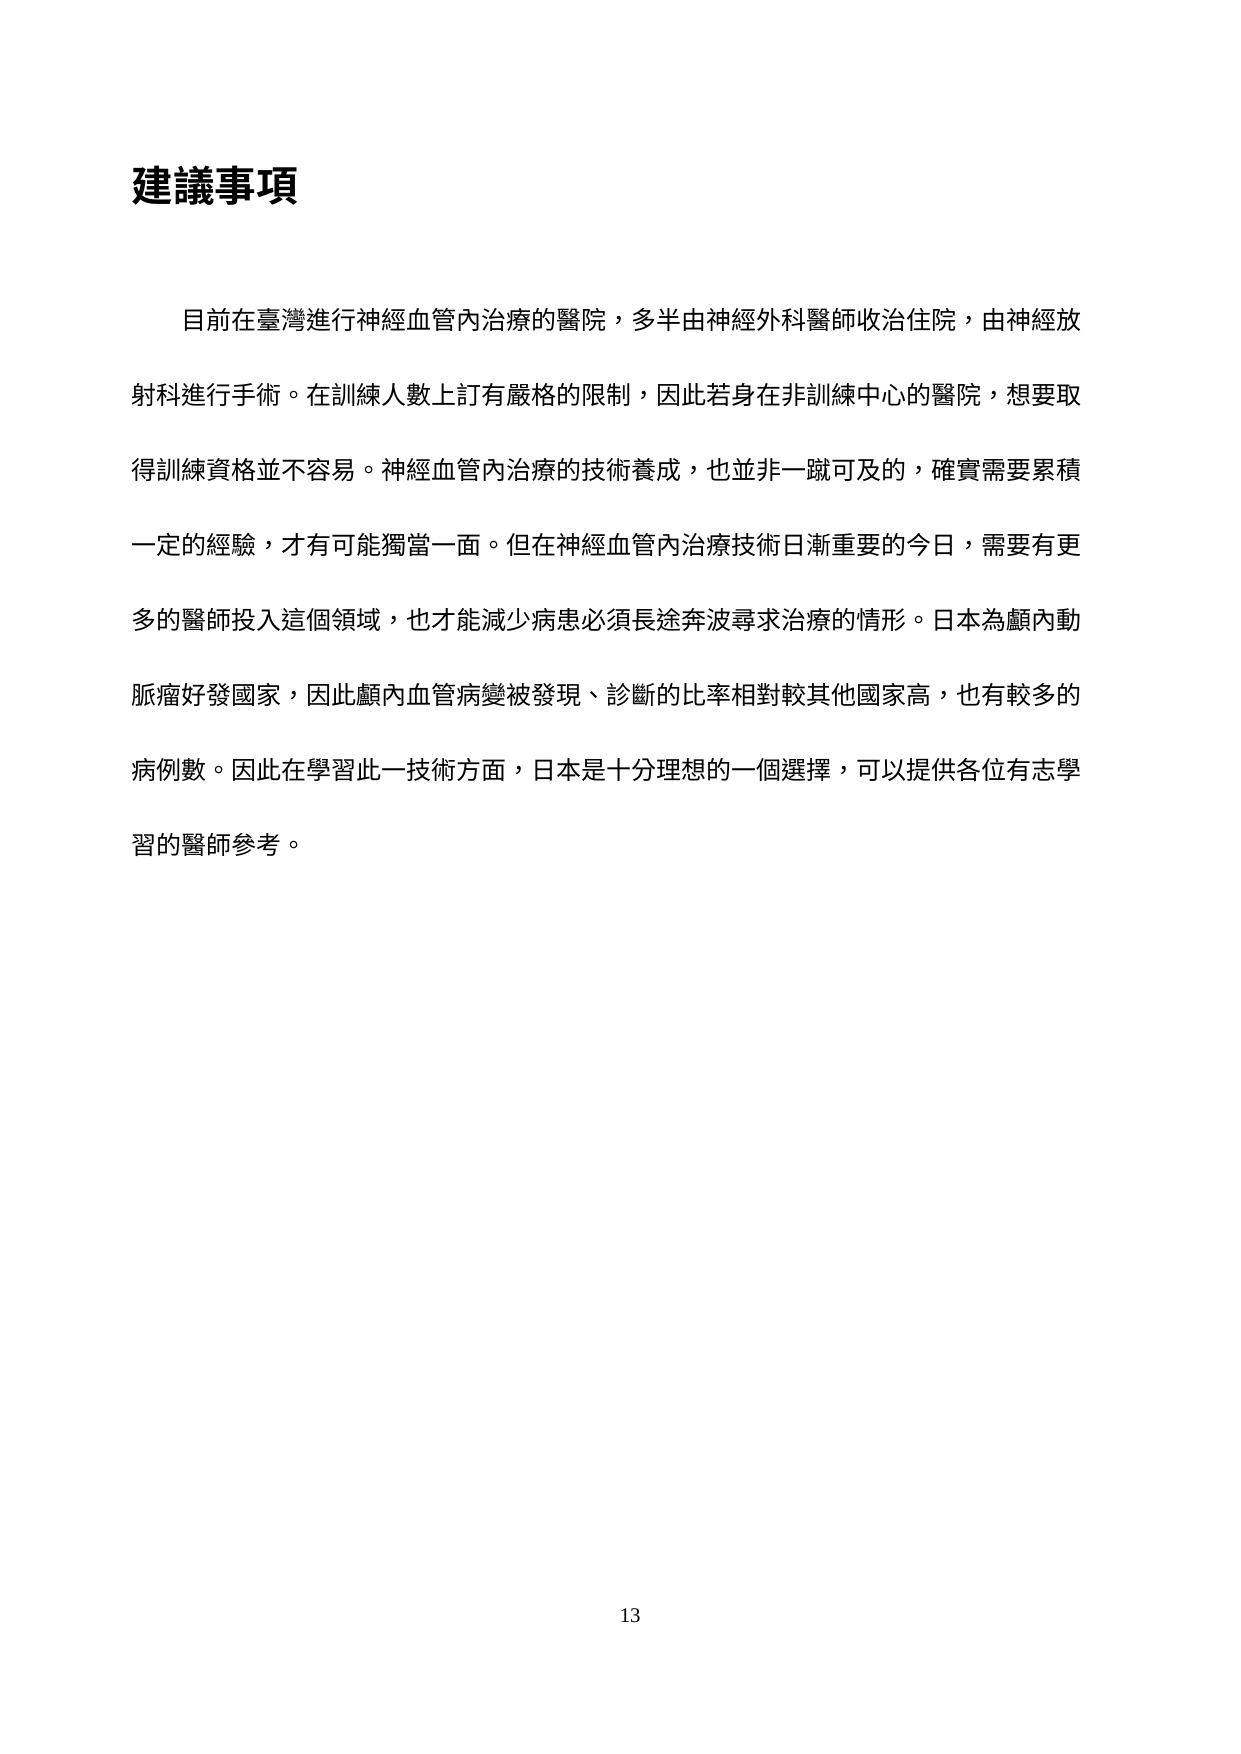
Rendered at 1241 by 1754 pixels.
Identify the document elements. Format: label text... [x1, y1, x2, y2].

text 目前在臺灣進行神經血管內治療的醫院，多半由神經外科醫師收治住院，由神經放射科進行手術。在訓練人數上訂有嚴格的限制，因此若身在非訓練中心的醫院，想要取得訓練資格並不容易。神經血管內治療的技術養成，也並非一蹴可及的，確實需要累積一定的經驗，才有可能獨當一面。但在神經血管內治療技術日漸重要的今日，需要有更多的醫師投入這個領域，也才能減少病患必須長途奔波尋求治療的情形。日本為顱內動脈瘤好發國家，因此顱內血管病變被發現、診斷的比率相對較其他國家高，也有較多的病例數。因此在學習此一技術方面，日本是十分理想的一個選擇，可以提供各位有志學習的醫師參考。 [131, 299, 1087, 862]
subtitle 建議事項 [131, 146, 1087, 221]
